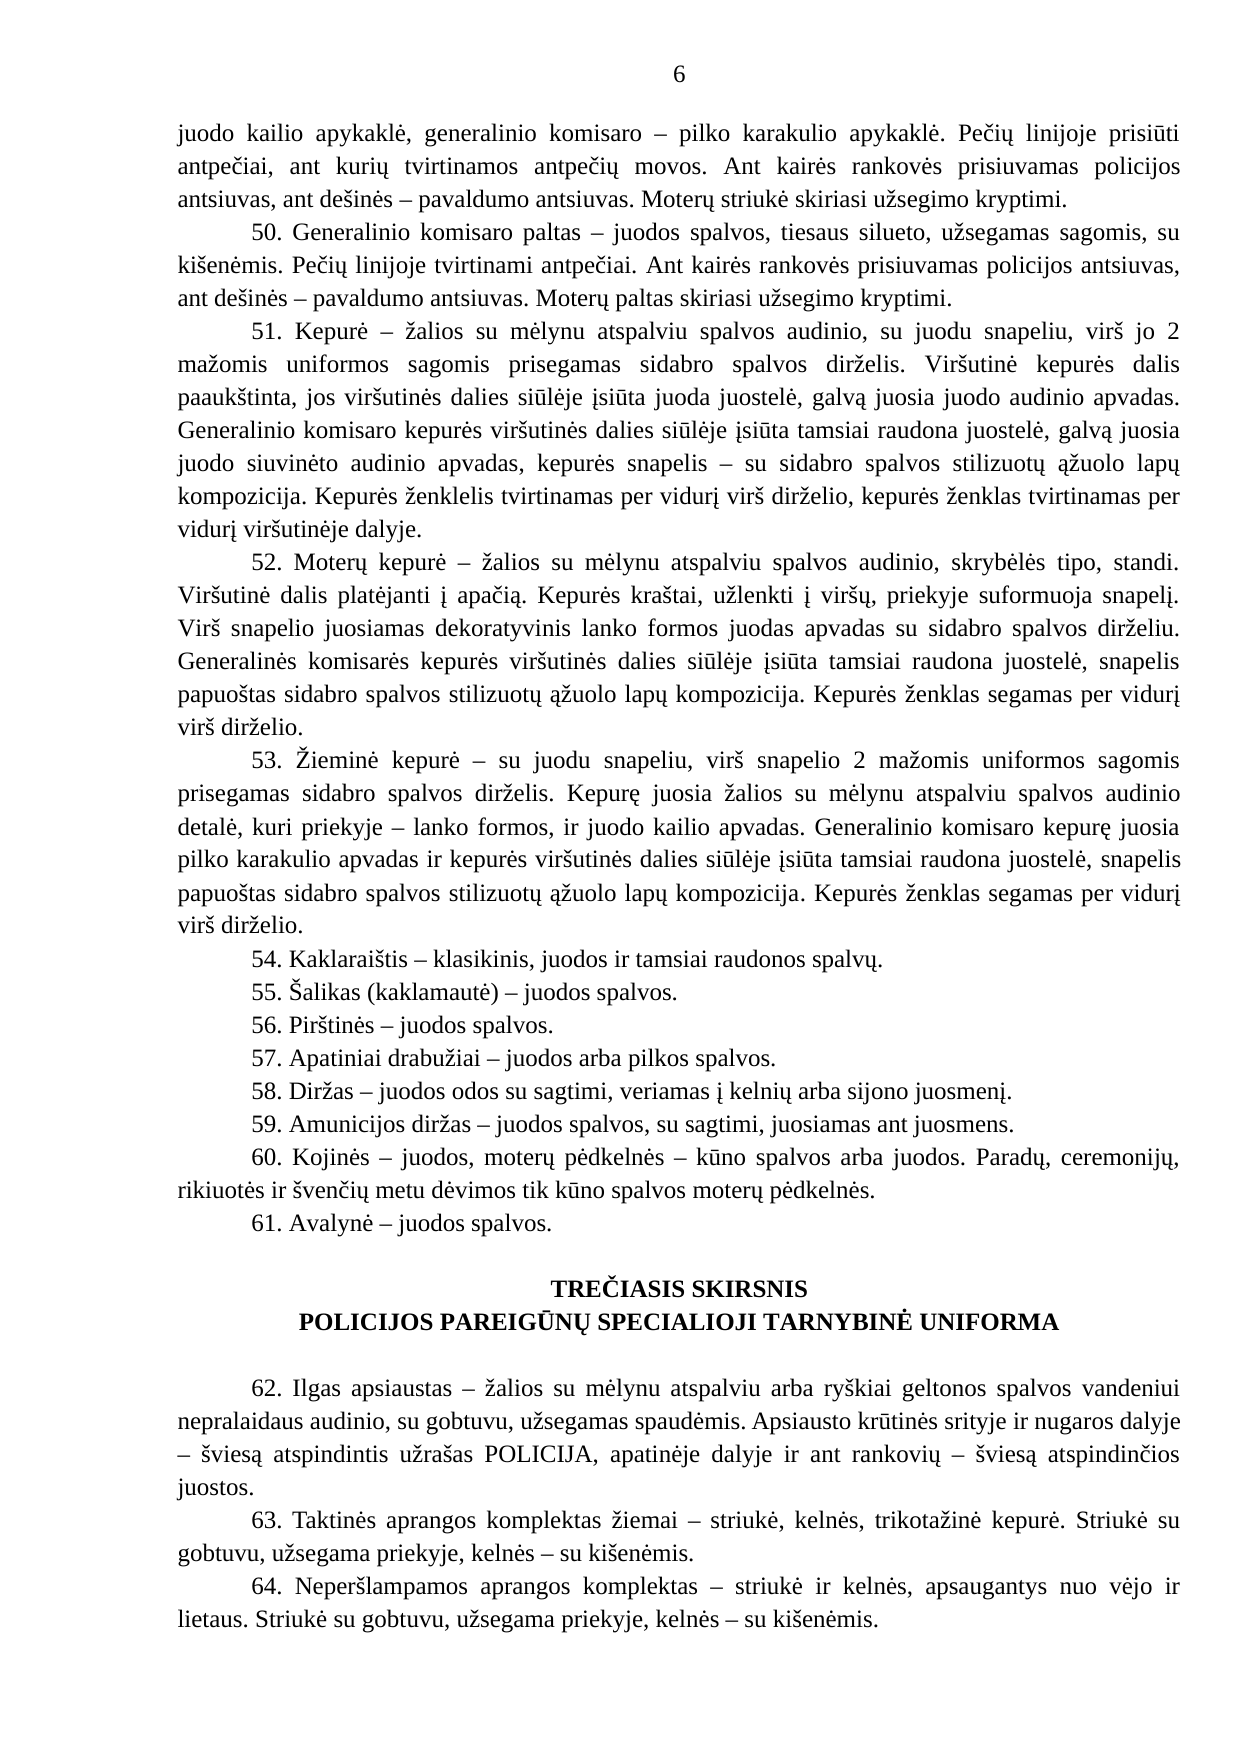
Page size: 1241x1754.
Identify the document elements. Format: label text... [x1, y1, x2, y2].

text juodo kailio apykaklė, generalinio komisaro – pilko karakulio apykaklė. Pečių linijoje prisiūti antpečiai, ant kurių tvirtinamos antpečių movos. Ant kairės rankovės prisiuvamas policijos antsiuvas, ant dešinės – pavaldumo antsiuvas. Moterų striukė skiriasi užsegimo kryptimi. [177, 118, 1181, 213]
text 57. Apatiniai drabužiai – juodos arba pilkos spalvos. [177, 1043, 1181, 1071]
subtitle POLICIJOS PAREIGŪNŲ SPECIALIOJI TARNYBINĖ UNIFORMA [177, 1307, 1181, 1336]
text 63. Taktinės aprangos komplektas žiemai – striukė, kelnės, trikotažinė kepurė. Striukė su gobtuvu, užsegama priekyje, kelnės – su kišenėmis. [177, 1505, 1181, 1567]
text 51. Kepurė – žalios su mėlynu atspalviu spalvos audinio, su juodu snapeliu, virš jo 2 mažomis uniformos sagomis prisegamas sidabro spalvos dirželis. Viršutinė kepurės dalis paaukštinta, jos viršutinės dalies siūlėje įsiūta juoda juostelė, galvą juosia juodo audinio apvadas. Generalinio komisaro kepurės viršutinės dalies siūlėje įsiūta tamsiai raudona juostelė, galvą juosia juodo siuvinėto audinio apvadas, kepurės snapelis – su sidabro spalvos stilizuotų ąžuolo lapų kompozicija. Kepurės ženklelis tvirtinamas per vidurį virš dirželio, kepurės ženklas tvirtinamas per vidurį viršutinėje dalyje. [177, 316, 1181, 543]
text 53. Žieminė kepurė – su juodu snapeliu, virš snapelio 2 mažomis uniformos sagomis prisegamas sidabro spalvos dirželis. Kepurę juosia žalios su mėlynu atspalviu spalvos audinio detalė, kuri priekyje – lanko formos, ir juodo kailio apvadas. Generalinio komisaro kepurę juosia pilko karakulio apvadas ir kepurės viršutinės dalies siūlėje įsiūta tamsiai raudona juostelė, snapelis papuoštas sidabro spalvos stilizuotų ąžuolo lapų kompozicija. Kepurės ženklas segamas per vidurį virš dirželio. [177, 746, 1181, 939]
text 62. Ilgas apsiaustas – žalios su mėlynu atspalviu arba ryškiai geltonos spalvos vandeniui nepralaidaus audinio, su gobtuvu, užsegamas spaudėmis. Apsiausto krūtinės srityje ir nugaros dalyje – šviesą atspindintis užrašas POLICIJA, apatinėje dalyje ir ant rankovių – šviesą atspindinčios juostos. [177, 1373, 1181, 1501]
text 58. Diržas – juodos odos su sagtimi, veriamas į kelnių arba sijono juosmenį. [177, 1076, 1181, 1104]
text 59. Amunicijos diržas – juodos spalvos, su sagtimi, juosiamas ant juosmens. [177, 1109, 1181, 1137]
text 52. Moterų kepurė – žalios su mėlynu atspalviu spalvos audinio, skrybėlės tipo, standi. Viršutinė dalis platėjanti į apačią. Kepurės kraštai, užlenkti į viršų, priekyje suformuoja snapelį. Virš snapelio juosiamas dekoratyvinis lanko formos juodas apvadas su sidabro spalvos dirželiu. Generalinės komisarės kepurės viršutinės dalies siūlėje įsiūta tamsiai raudona juostelė, snapelis papuoštas sidabro spalvos stilizuotų ąžuolo lapų kompozicija. Kepurės ženklas segamas per vidurį virš dirželio. [177, 547, 1181, 741]
text 54. Kaklaraištis – klasikinis, juodos ir tamsiai raudonos spalvų. [177, 944, 1181, 972]
text 64. Neperšlampamos aprangos komplektas – striukė ir kelnės, apsaugantys nuo vėjo ir lietaus. Striukė su gobtuvu, užsegama priekyje, kelnės – su kišenėmis. [177, 1571, 1181, 1633]
text 55. Šalikas (kaklamautė) – juodos spalvos. [177, 977, 1181, 1005]
subtitle TREČIASIS SKIRSNIS [177, 1274, 1181, 1303]
text 56. Pirštinės – juodos spalvos. [177, 1010, 1181, 1038]
text 50. Generalinio komisaro paltas – juodos spalvos, tiesaus silueto, užsegamas sagomis, su kišenėmis. Pečių linijoje tvirtinami antpečiai. Ant kairės rankovės prisiuvamas policijos antsiuvas, ant dešinės – pavaldumo antsiuvas. Moterų paltas skiriasi užsegimo kryptimi. [177, 217, 1181, 312]
text 60. Kojinės – juodos, moterų pėdkelnės – kūno spalvos arba juodos. Paradų, ceremonijų, rikiuotės ir švenčių metu dėvimos tik kūno spalvos moterų pėdkelnės. [177, 1142, 1181, 1203]
text 61. Avalynė – juodos spalvos. [177, 1208, 1181, 1237]
